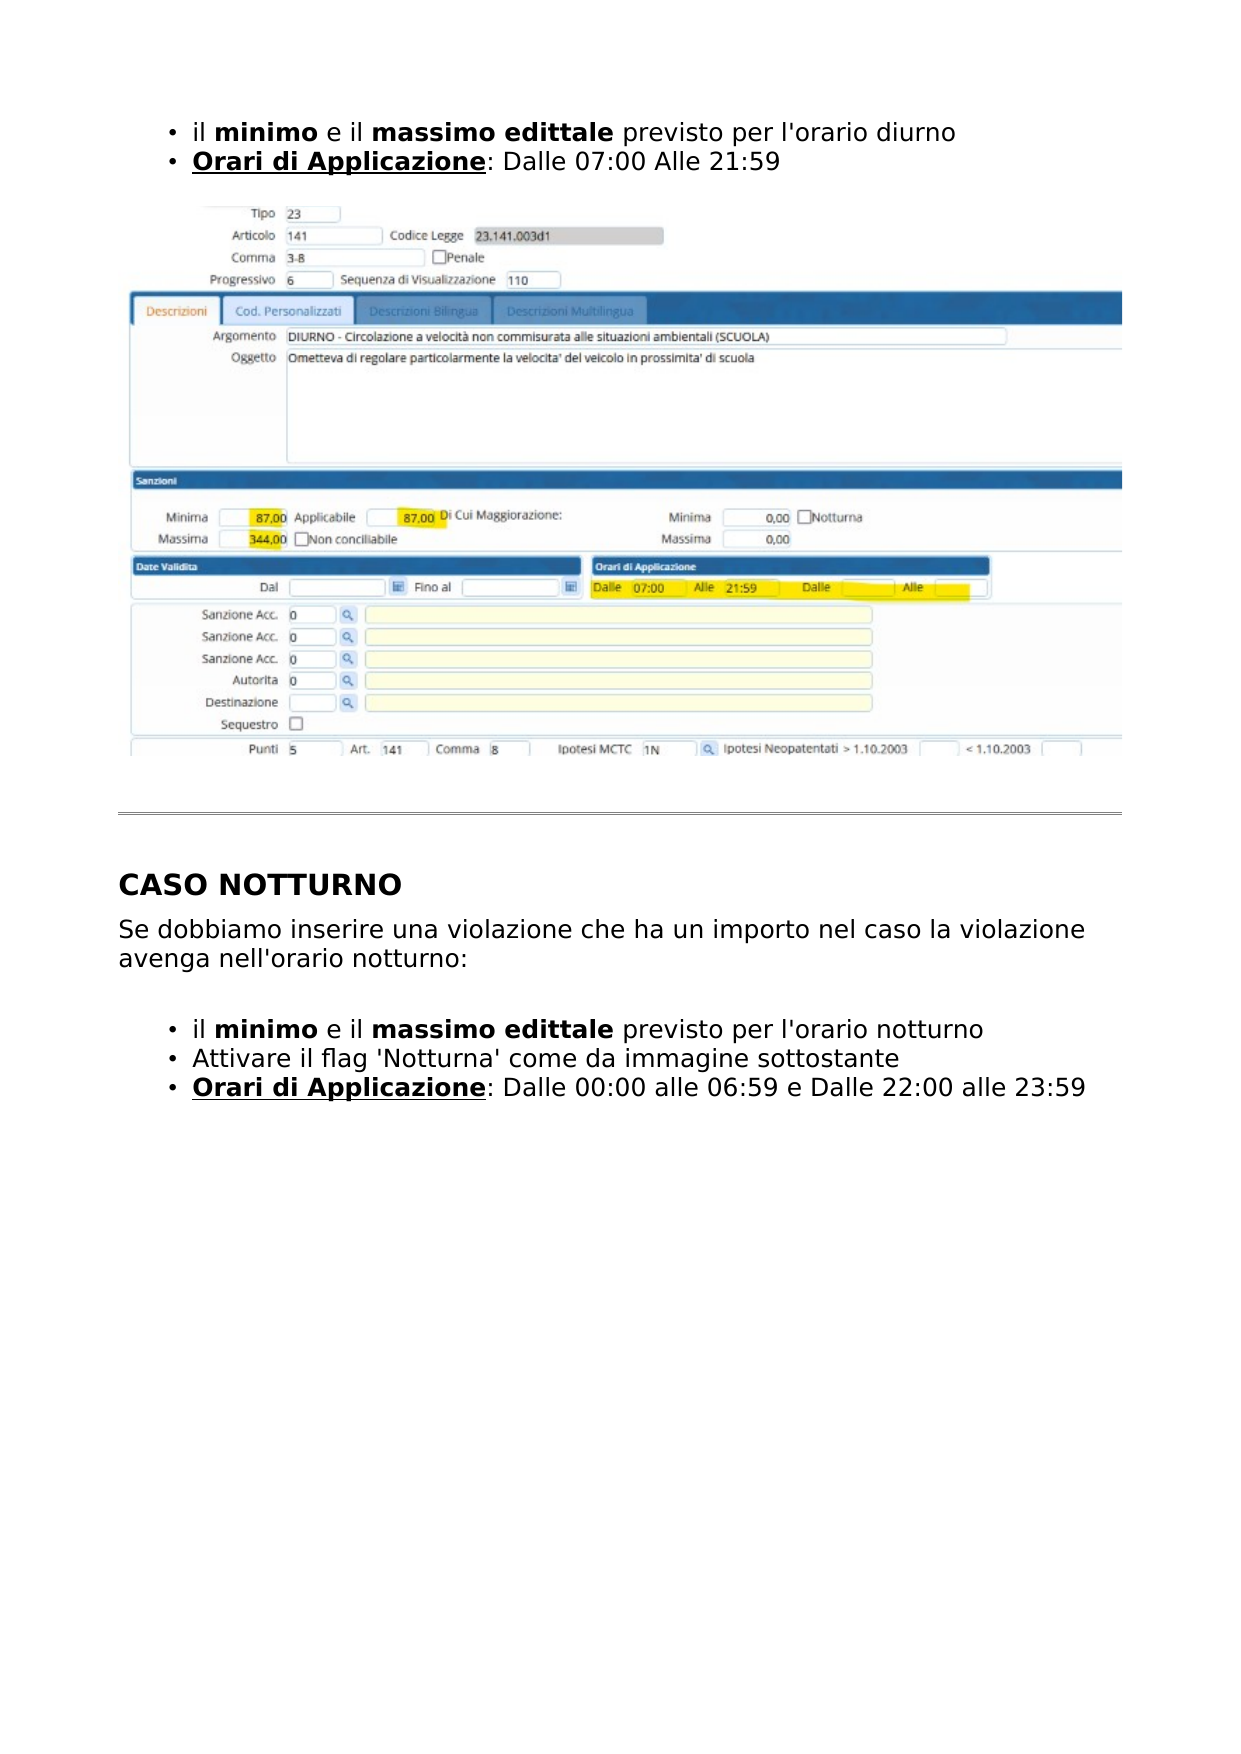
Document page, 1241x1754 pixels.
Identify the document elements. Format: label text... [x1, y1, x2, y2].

picture [118, 206, 1123, 756]
list il minimo e il massimo edittale previsto per l'orario notturno [177, 1015, 1122, 1044]
list Orari di Applicazione: Dalle 00:00 alle 06:59 e Dalle 22:00 alle 23:59 [177, 1074, 1122, 1103]
list Orari di Applicazione: Dalle 07:00 Alle 21:59 [177, 147, 1122, 176]
list il minimo e il massimo edittale previsto per l'orario diurno [177, 118, 1122, 147]
list Attivare il flag 'Notturna' come da immagine sottostante [177, 1044, 1122, 1074]
subtitle CASO NOTTURNO [118, 868, 1122, 902]
text Se dobbiamo inserire una violazione che ha un importo nel caso la violazione avenga nell'orario notturno: [118, 915, 1122, 973]
